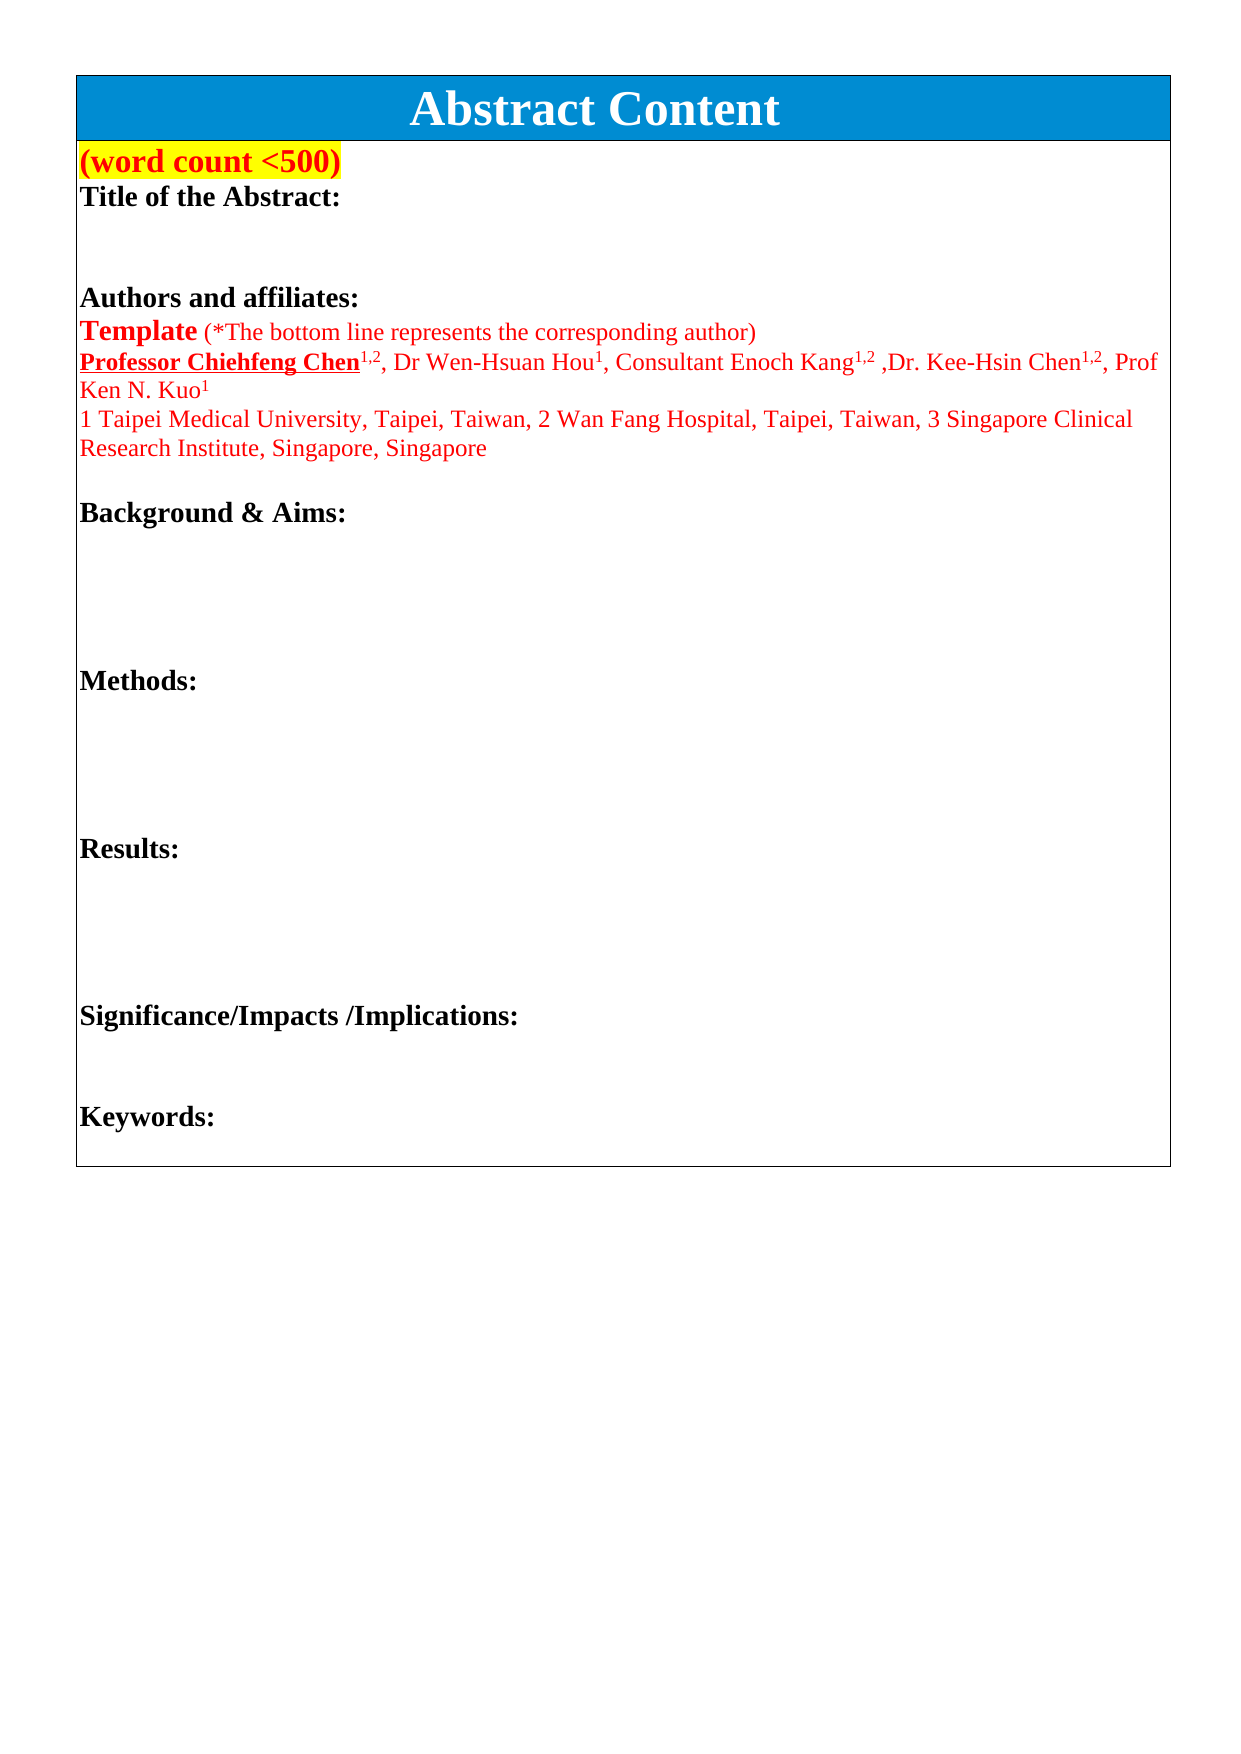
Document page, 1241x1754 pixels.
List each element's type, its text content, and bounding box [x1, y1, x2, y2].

table_cell (word count <500) Title of the Abstract: Authors and affiliates: Template (*The bottom line represents the corresponding author) Professor Chiehfeng Chen1,2, Dr Wen-Hsuan Hou1, Consultant Enoch Kang1,2 ,Dr. Kee-Hsin Chen1,2, Prof Ken N. Kuo1 1 Taipei Medical University, Taipei, Taiwan, 2 Wan Fang Hospital, Taipei, Taiwan, 3 Singapore Clinical Research Institute, Singapore, Singapore Background & Aims: Methods: Results: Significance/Impacts /Implications: Keywords: [77, 141, 1170, 1166]
table_cell Abstract Content [77, 76, 1170, 140]
